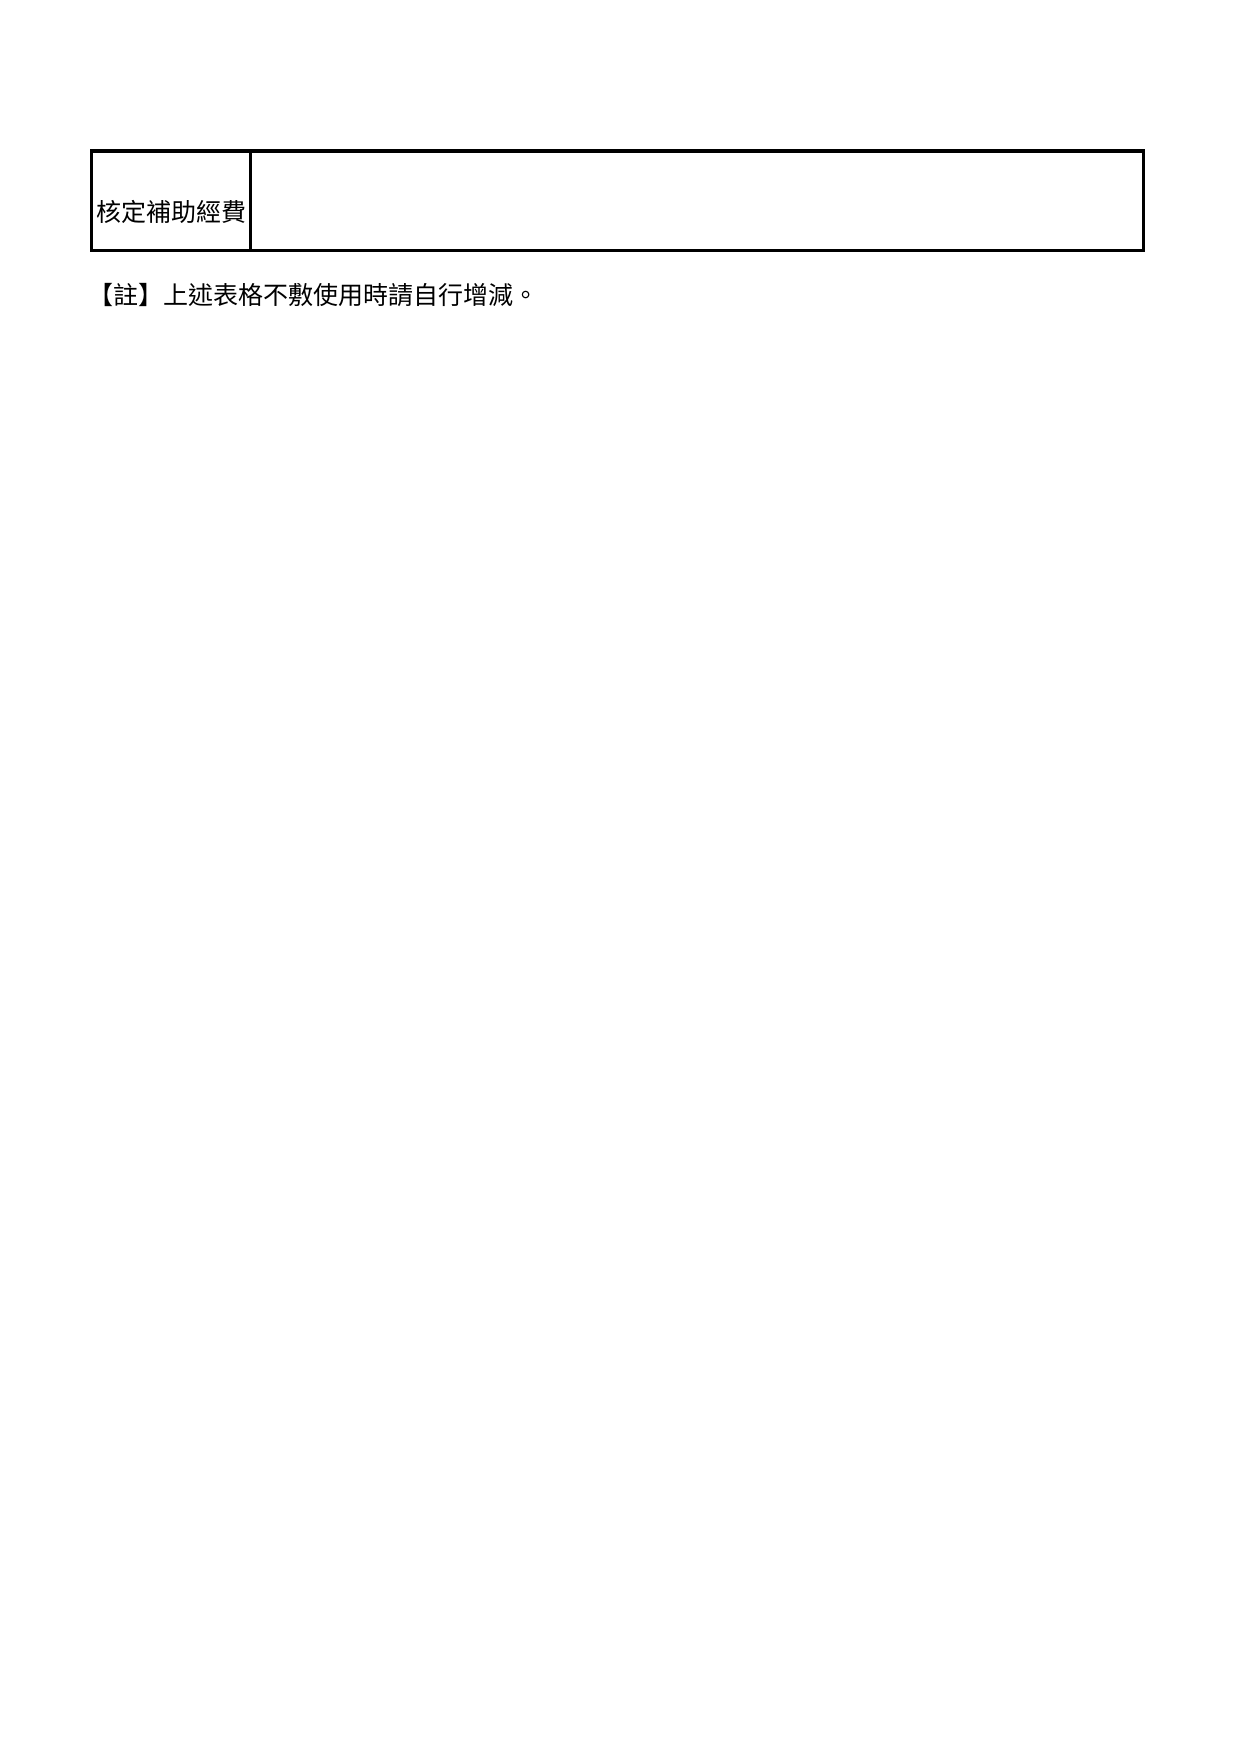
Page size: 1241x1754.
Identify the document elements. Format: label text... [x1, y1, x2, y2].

text 【註】上述表格不敷使用時請自行增減。 [89, 252, 1152, 314]
table_cell [252, 153, 1142, 249]
table_cell 核定補助經費 [93, 153, 249, 249]
